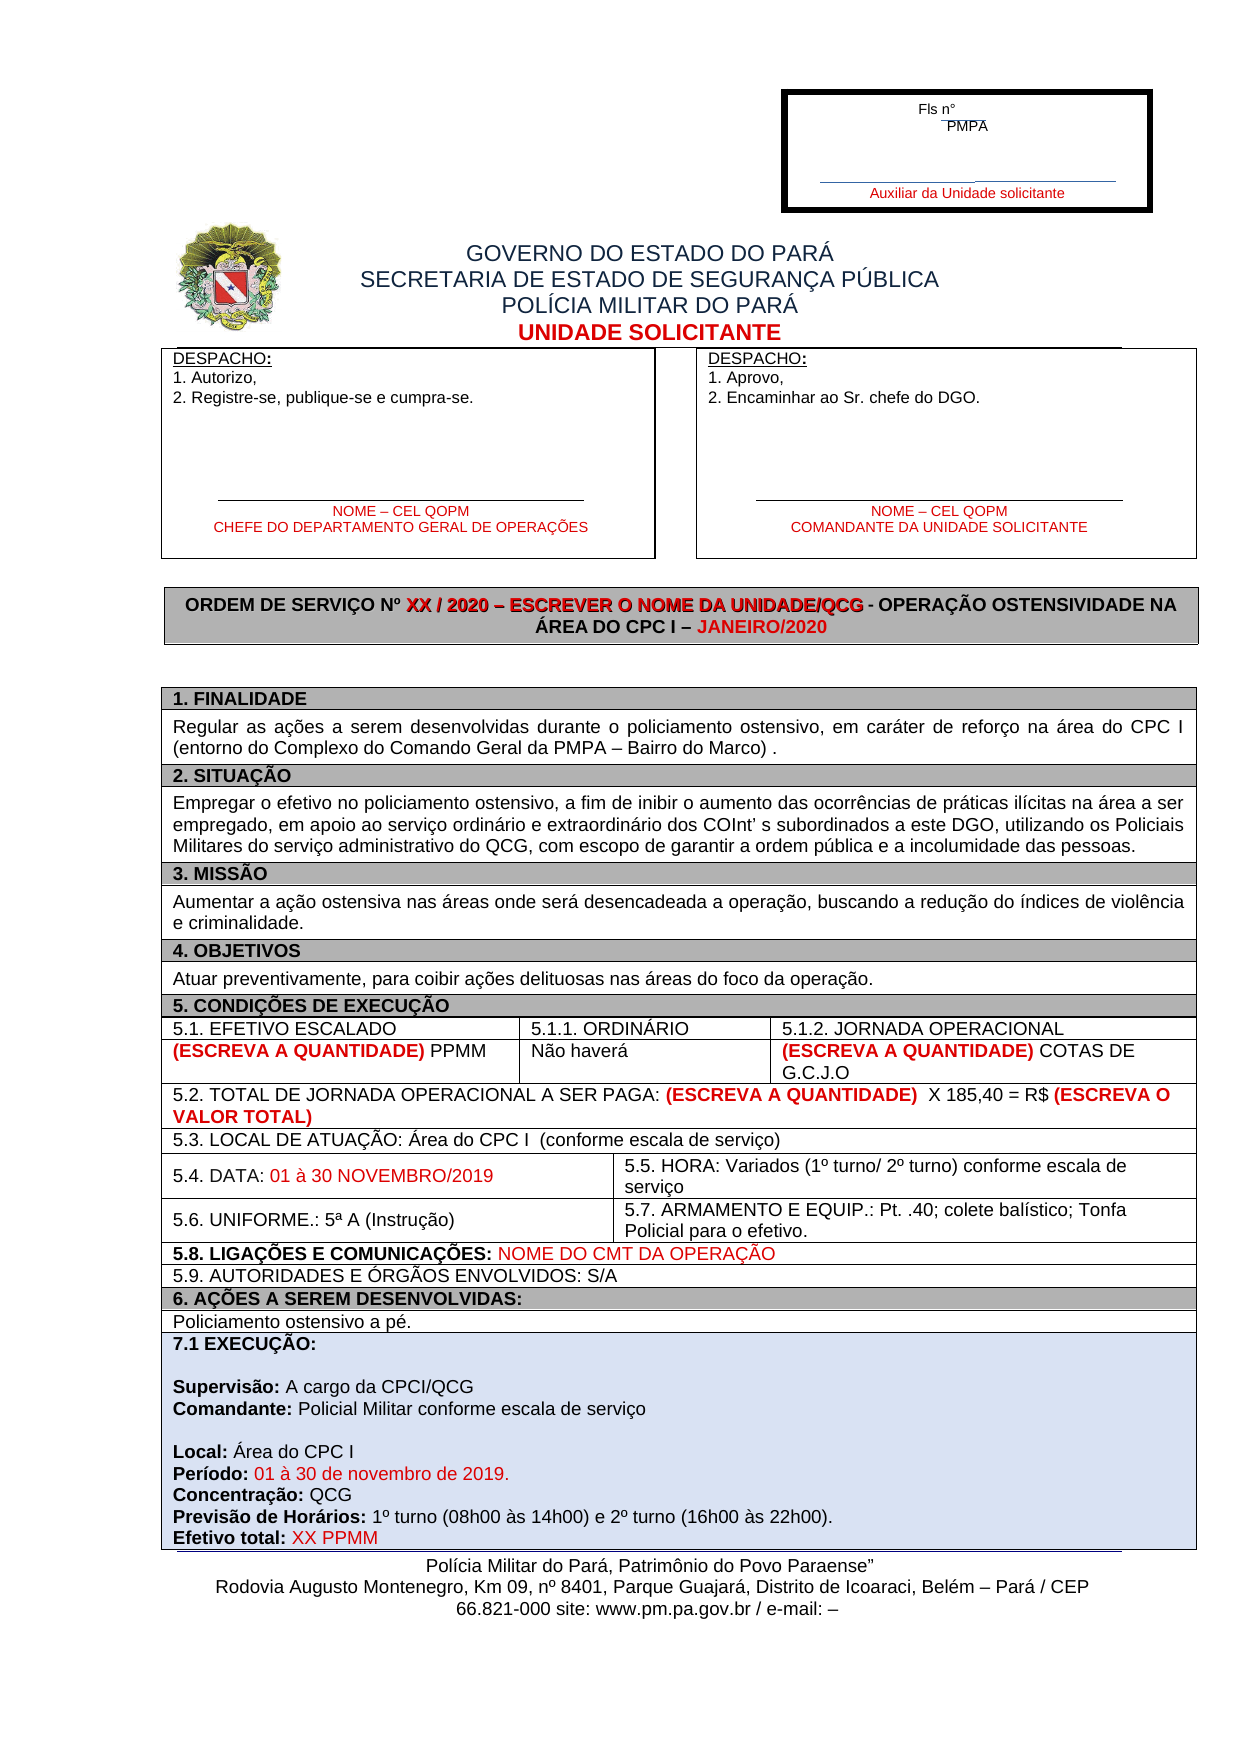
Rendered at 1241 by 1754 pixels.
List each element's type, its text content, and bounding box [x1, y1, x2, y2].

table_cell 5.2. TOTAL DE JORNADA OPERACIONAL A SER PAGA: (ESCREVA A QUANTIDADE) X 185,40 = R$ (ESCREVA O VALOR TOTAL) [162, 1084, 1196, 1127]
table_cell (ESCREVA A QUANTIDADE) PPMM [162, 1040, 519, 1083]
table_header DESPACHO: 1. Autorizo, 2. Registre-se, publique-se e cumpra-se. NOME – CEL QOPM CHEFE DO DEPARTAMENTO GERAL DE OPERAÇÕES [162, 349, 654, 557]
table_header ORDEM DE SERVIÇO Nº XX / 2020 – ESCREVER O NOME DA UNIDADE/QCG - OPERAÇÃO OSTENSIVIDADE NA ÁREA DO CPC I – JANEIRO/2020 [165, 588, 1198, 643]
table_cell 5.5. HORA: Variados (1º turno/ 2º turno) conforme escala de serviço [614, 1154, 1196, 1197]
table_cell 2. SITUAÇÃO [162, 765, 1196, 786]
table_cell Policiamento ostensivo a pé. [162, 1311, 1196, 1332]
table_cell 5.9. AUTORIDADES E ÓRGÃOS ENVOLVIDOS: S/A [162, 1265, 1196, 1287]
table_cell 5.1. EFETIVO ESCALADO [162, 1018, 519, 1039]
table_header DESPACHO: 1. Aprovo, 2. Encaminhar ao Sr. chefe do DGO. NOME – CEL QOPM COMANDANTE DA UNIDADE SOLICITANTE [697, 349, 1196, 557]
table_cell 7.1 EXECUÇÃO: Supervisão: A cargo da CPCI/QCG Comandante: Policial Militar conforme escala de serviço Local: Área do CPC I Período: 01 à 30 de novembro de 2019. Concentração: QCG Previsão de Horários: 1º turno (08h00 às 14h00) e 2º turno (16h00 às 22h00). Efetivo total: XX PPMM [162, 1333, 1196, 1549]
table_cell Não haverá [520, 1040, 770, 1083]
table_cell 5.8. LIGAÇÕES E COMUNICAÇÕES: NOME DO CMT DA OPERAÇÃO [162, 1243, 1196, 1264]
table_cell Atuar preventivamente, para coibir ações delituosas nas áreas do foco da operação. [162, 962, 1196, 994]
table_cell 5.4. DATA: 01 à 30 NOVEMBRO/2019 [162, 1154, 613, 1197]
table_header 1. FINALIDADE [162, 688, 1196, 709]
table_cell 3. MISSÃO [162, 863, 1196, 884]
table_cell 6. AÇÕES A SEREM DESENVOLVIDAS: [162, 1288, 1196, 1309]
table_cell 5.6. UNIFORME.: 5ª A (Instrução) [162, 1199, 613, 1242]
table_header [656, 348, 696, 557]
table_cell 5.7. ARMAMENTO E EQUIP.: Pt. .40; colete balístico; Tonfa Policial para o efetivo. [614, 1199, 1196, 1242]
table_cell 4. OBJETIVOS [162, 940, 1196, 961]
table_cell Empregar o efetivo no policiamento ostensivo, a fim de inibir o aumento das ocorrências de práticas ilícitas na área a ser empregado, em apoio ao serviço ordinário e extraordinário dos COInt’ s subordinados a este DGO, utilizando os Policiais Militares do serviço administrativo do QCG, com escopo de garantir a ordem pública e a incolumidade das pessoas. [162, 787, 1196, 862]
table_cell 5.1.1. ORDINÁRIO [520, 1018, 770, 1039]
table_cell Regular as ações a serem desenvolvidas durante o policiamento ostensivo, em caráter de reforço na área do CPC I (entorno do Complexo do Comando Geral da PMPA – Bairro do Marco) . [162, 710, 1196, 763]
table_cell 5.3. LOCAL DE ATUAÇÃO: Área do CPC I (conforme escala de serviço) [162, 1129, 1196, 1153]
table_cell (ESCREVA A QUANTIDADE) COTAS DE G.C.J.O [771, 1040, 1196, 1083]
table_cell 5. CONDIÇÕES DE EXECUÇÃO [162, 995, 1196, 1016]
table_cell 5.1.2. JORNADA OPERACIONAL [771, 1018, 1196, 1039]
table_cell Aumentar a ação ostensiva nas áreas onde será desencadeada a operação, buscando a redução do índices de violência e criminalidade. [162, 886, 1196, 939]
